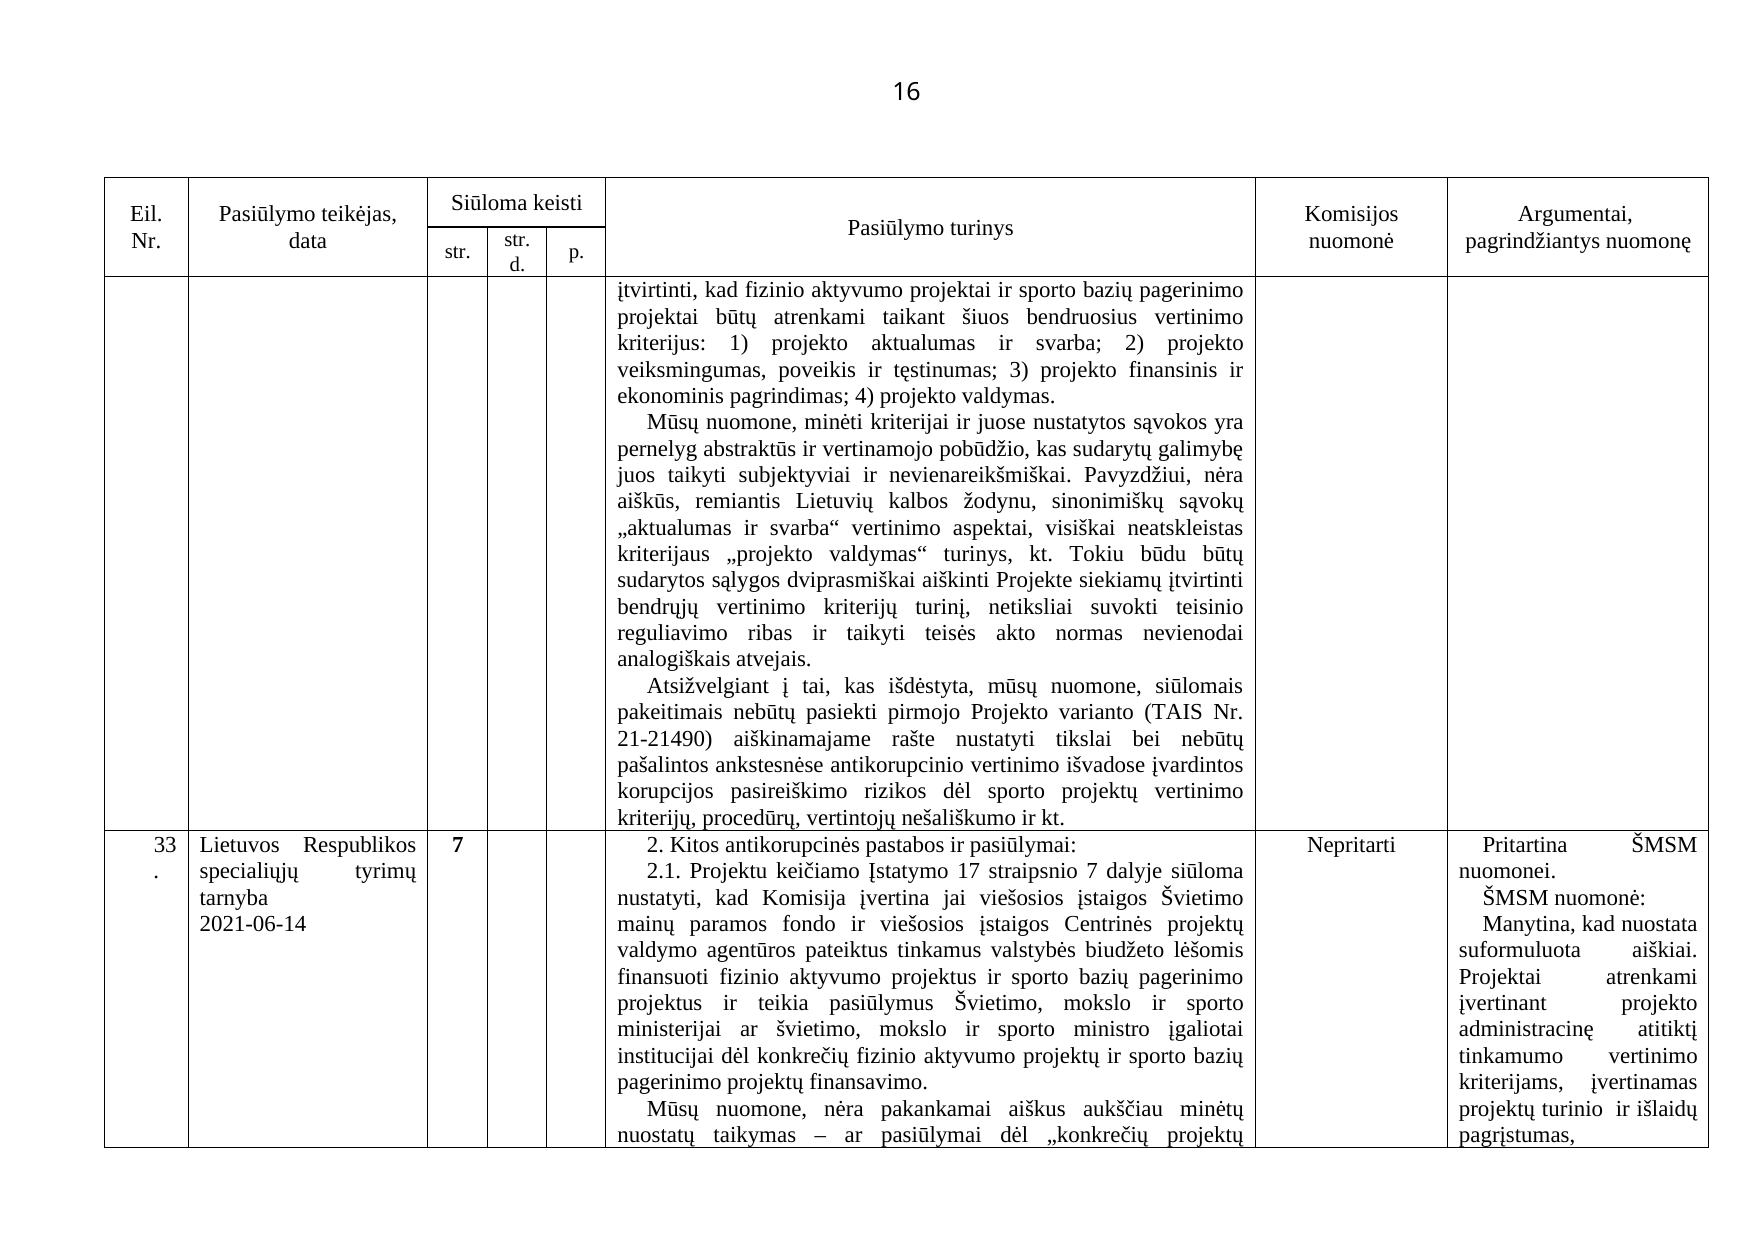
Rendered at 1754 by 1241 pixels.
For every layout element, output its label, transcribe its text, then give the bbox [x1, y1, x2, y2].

table_header Pasiūlymo turinys [606, 178, 1255, 276]
table_cell [547, 831, 605, 1147]
table_cell Pritartina ŠMSM nuomonei. ŠMSM nuomonė: Manytina, kad nuostata suformuluota aiškiai. Projektai atrenkami įvertinant projekto administracinę atitiktį tinkamumo vertinimo kriterijams, įvertinamas projektų turinio ir išlaidų pagrįstumas, [1448, 831, 1708, 1147]
table_cell [105, 277, 188, 830]
table_cell [105, 831, 188, 1147]
table_cell [1448, 277, 1708, 830]
table_cell Lietuvos Respublikos specialiųjų tyrimų tarnyba 2021-06-14 [189, 831, 427, 1147]
table_cell Nepritarti [1256, 831, 1447, 1147]
table_header Komisijos nuomonė [1256, 178, 1447, 276]
table_cell [488, 831, 546, 1147]
table_header Siūloma keisti [428, 178, 605, 226]
table_header Argumentai, pagrindžiantys nuomonę [1448, 178, 1708, 276]
table_cell įtvirtinti, kad fizinio aktyvumo projektai ir sporto bazių pagerinimo projektai būtų atrenkami taikant šiuos bendruosius vertinimo kriterijus: 1) projekto aktualumas ir svarba; 2) projekto veiksmingumas, poveikis ir tęstinumas; 3) projekto finansinis ir ekonominis pagrindimas; 4) projekto valdymas. Mūsų nuomone, minėti kriterijai ir juose nustatytos sąvokos yra pernelyg abstraktūs ir vertinamojo pobūdžio, kas sudarytų galimybę juos taikyti subjektyviai ir nevienareikšmiškai. Pavyzdžiui, nėra aiškūs, remiantis Lietuvių kalbos žodynu, sinonimiškų sąvokų „aktualumas ir svarba“ vertinimo aspektai, visiškai neatskleistas kriterijaus „projekto valdymas“ turinys, kt. Tokiu būdu būtų sudarytos sąlygos dviprasmiškai aiškinti Projekte siekiamų įtvirtinti bendrųjų vertinimo kriterijų turinį, netiksliai suvokti teisinio reguliavimo ribas ir taikyti teisės akto normas nevienodai analogiškais atvejais. Atsižvelgiant į tai, kas išdėstyta, mūsų nuomone, siūlomais pakeitimais nebūtų pasiekti pirmojo Projekto varianto (TAIS Nr. 21-21490) aiškinamajame rašte nustatyti tikslai bei nebūtų pašalintos ankstesnėse antikorupcinio vertinimo išvadose įvardintos korupcijos pasireiškimo rizikos dėl sporto projektų vertinimo kriterijų, procedūrų, vertintojų nešališkumo ir kt. [606, 277, 1255, 830]
table_cell str. [428, 228, 487, 276]
table_cell [428, 277, 487, 830]
table_cell str. d. [488, 228, 546, 276]
table_cell p. [547, 228, 605, 276]
table_cell 2. Kitos antikorupcinės pastabos ir pasiūlymai: 2.1. Projektu keičiamo Įstatymo 17 straipsnio 7 dalyje siūloma nustatyti, kad Komisija įvertina jai viešosios įstaigos Švietimo mainų paramos fondo ir viešosios įstaigos Centrinės projektų valdymo agentūros pateiktus tinkamus valstybės biudžeto lėšomis finansuoti fizinio aktyvumo projektus ir sporto bazių pagerinimo projektus ir teikia pasiūlymus Švietimo, mokslo ir sporto ministerijai ar švietimo, mokslo ir sporto ministro įgaliotai institucijai dėl konkrečių fizinio aktyvumo projektų ir sporto bazių pagerinimo projektų finansavimo. Mūsų nuomone, nėra pakankamai aiškus aukščiau minėtų nuostatų taikymas – ar pasiūlymai dėl „konkrečių projektų [606, 831, 1255, 1147]
table_cell [547, 277, 605, 830]
table_cell 7 [428, 831, 487, 1147]
table_header Pasiūlymo teikėjas, data [189, 178, 427, 276]
table_header Eil. Nr. [105, 178, 188, 276]
table_cell [488, 277, 546, 830]
table_cell [1256, 277, 1447, 830]
table_cell [189, 277, 427, 830]
